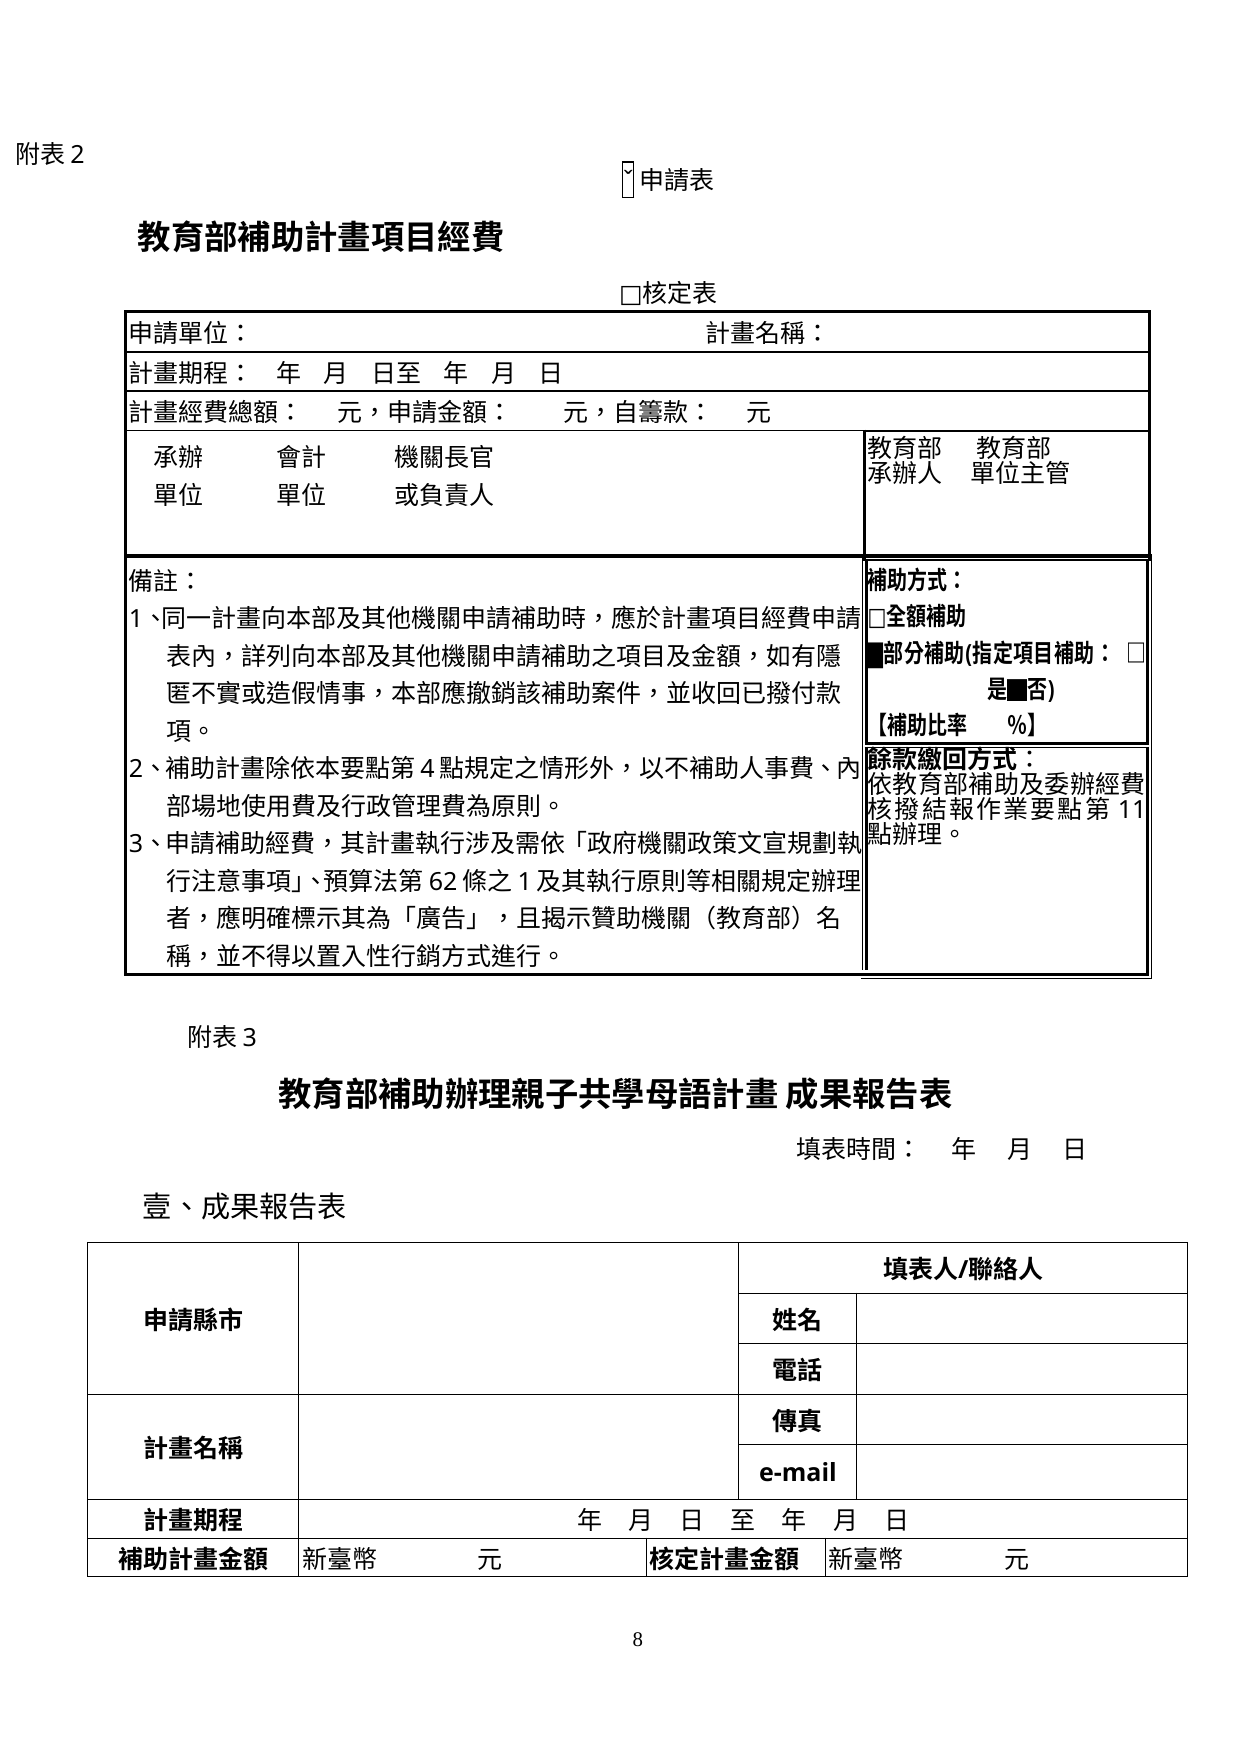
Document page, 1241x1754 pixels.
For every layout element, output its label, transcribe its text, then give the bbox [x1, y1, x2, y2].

table_cell 傳真 [739, 1395, 856, 1444]
table_cell 備註： 1、同一計畫向本部及其他機關申請補助時，應於計畫項目經費申請表內，詳列向本部及其他機關申請補助之項目及金額，如有隱匿不實或造假情事，本部應撤銷該補助案件，並收回已撥付款項。 2、補助計畫除依本要點第4點規定之情形外，以不補助人事費、內部場地使用費及行政管理費為原則。 3、申請補助經費，其計畫執行涉及需依「政府機關政策文宣規劃執行注意事項」、預算法第62條之1及其執行原則等相關規定辦理者，應明確標示其為「廣告」，且揭示贊助機關（教育部）名稱，並不得以置入性行銷方式進行。 [127, 558, 864, 973]
table_cell 計畫名稱 [88, 1395, 298, 1499]
table_cell [857, 1445, 1187, 1499]
table_cell [857, 1294, 1187, 1343]
table_cell [378, 273, 584, 310]
table_cell 新臺幣 元 [826, 1539, 1187, 1576]
table_cell 姓名 [739, 1294, 856, 1343]
table_cell 教育部 教育部 承辦人 單位主管 [866, 432, 1148, 554]
table_header 申請縣市 [88, 1243, 298, 1393]
table_cell 核定計畫金額 [647, 1539, 825, 1576]
table_header ˇ申請表 [584, 127, 752, 198]
table_cell 計畫經費總額： 元，申請金額： 元，自籌款： 元 [127, 392, 1148, 429]
table_cell 計畫期程 [88, 1500, 298, 1537]
table_cell [584, 198, 752, 273]
table_header [253, 127, 377, 198]
text 填表時間： 年 月 日 [143, 1129, 1087, 1167]
table_cell [253, 273, 377, 310]
table_cell 承辦 會計 機關長官 單位 單位 或負責人 [127, 431, 863, 554]
table_cell 計畫期程： 年 月 日至 年 月 日 [127, 353, 1148, 390]
table_cell 計畫名稱： [702, 313, 1148, 351]
table_cell 電話 [739, 1344, 856, 1393]
table_cell [857, 1344, 1187, 1393]
text 附表3 [187, 1017, 1087, 1054]
table_cell 新臺幣 元 [299, 1539, 646, 1576]
table_cell [753, 198, 1149, 273]
table_header [299, 1243, 738, 1393]
table_cell □核定表 [584, 273, 752, 310]
table_header [378, 127, 584, 198]
table_cell 年月日至年月日 [299, 1500, 1187, 1537]
table_cell 教育部補助計畫項目經費 [126, 198, 584, 273]
text 壹、成果報告表 [143, 1167, 1087, 1242]
table_cell [857, 1395, 1187, 1444]
table_cell 申請單位： [127, 313, 702, 351]
table_cell [753, 273, 1149, 310]
table_header [0, 127, 115, 176]
table_cell 餘款繳回方式： 依教育部補助及委辦經費核撥結報作業要點第11點辦理。 [865, 748, 1146, 973]
table_header 填表人/聯絡人 [739, 1243, 1187, 1292]
table_cell 補助計畫金額 [88, 1539, 298, 1576]
table_header [126, 127, 253, 198]
table_cell 補助方式： □全額補助 ▇部分補助(指定項目補助： □是▇否) 【補助比率 ％】 [868, 561, 1146, 742]
table_cell e-mail [739, 1445, 856, 1499]
table_header [1048, 140, 1197, 196]
table_cell [126, 273, 253, 310]
text 教育部補助辦理親子共學母語計畫 成果報告表 [143, 1054, 1087, 1129]
table_header [753, 127, 1149, 198]
table_cell [299, 1395, 738, 1499]
